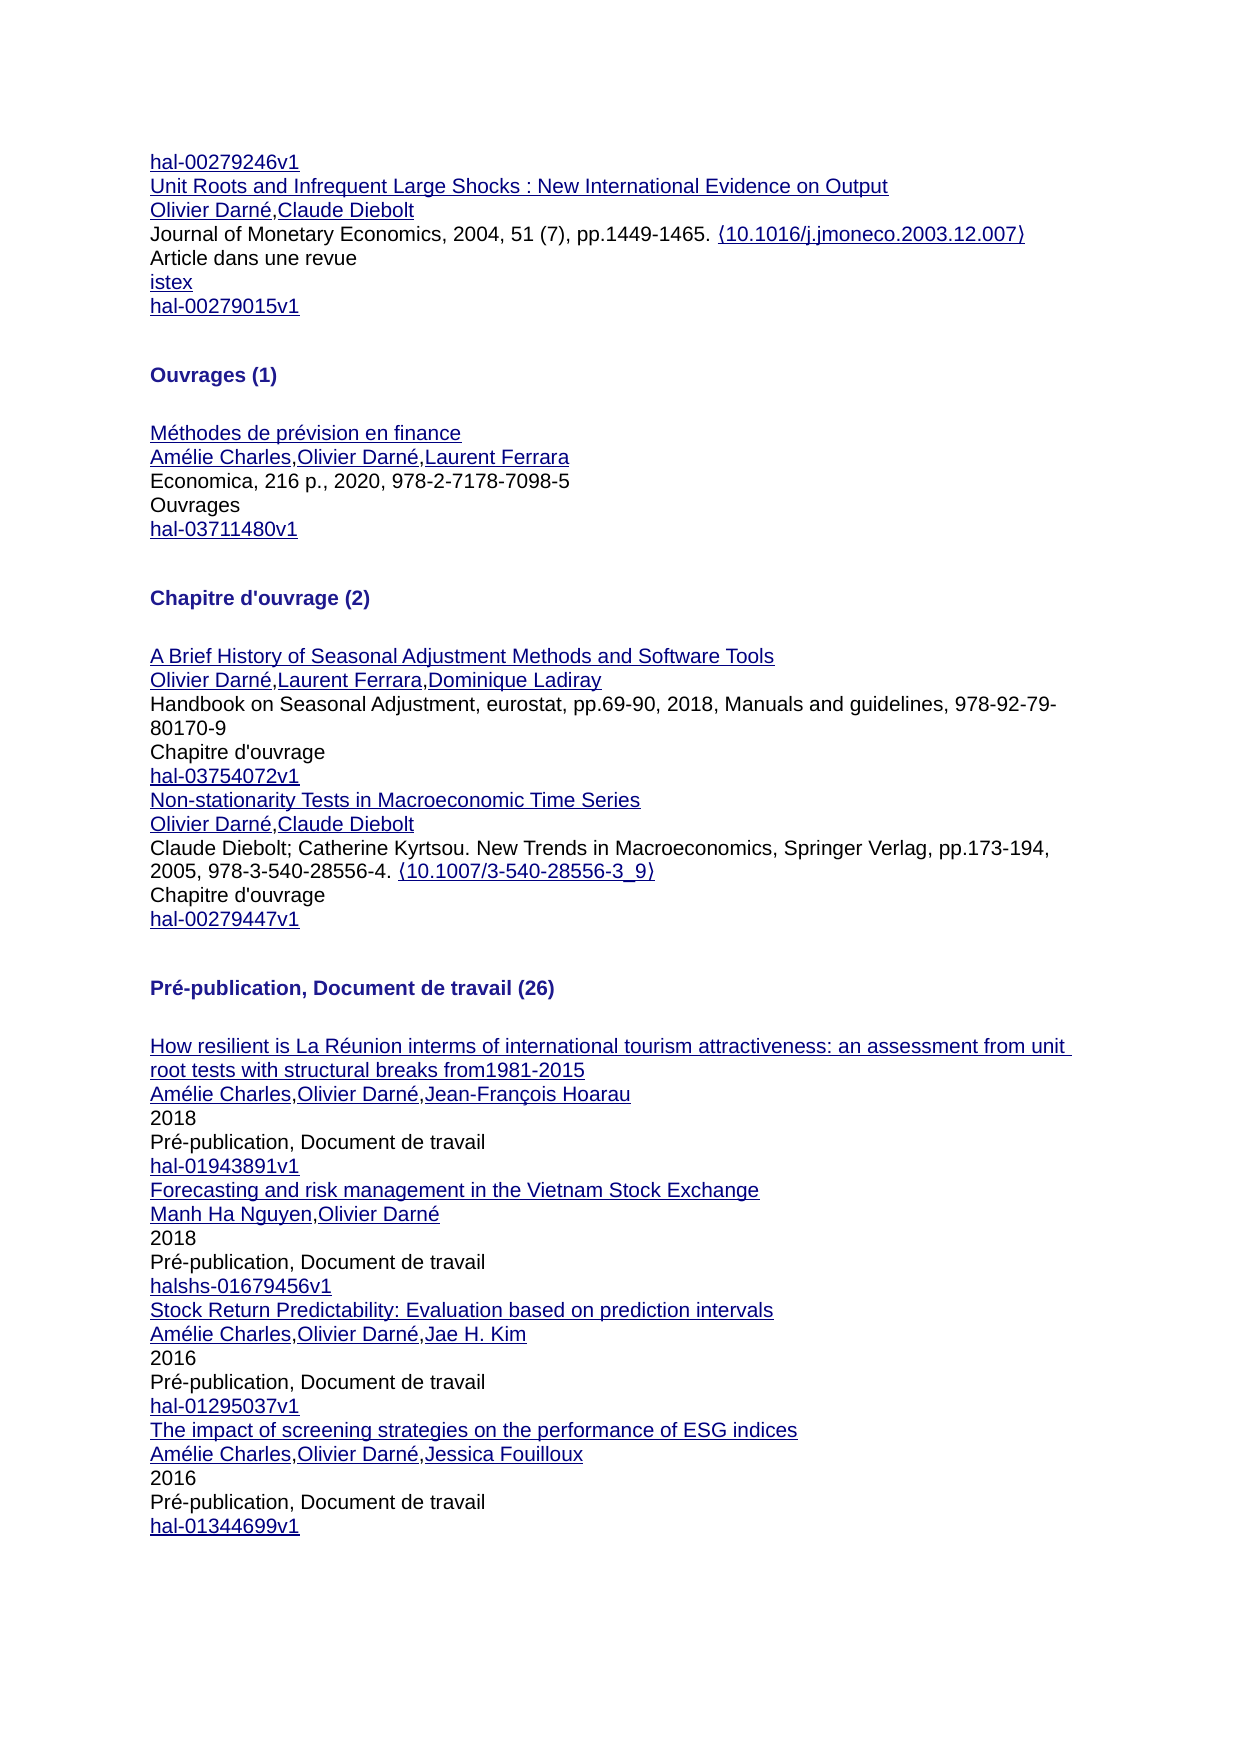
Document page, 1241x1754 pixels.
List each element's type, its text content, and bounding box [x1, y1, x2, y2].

table_cell Non-stationarity Tests in Macroeconomic Time Series Olivier Darné,Claude Diebolt Claude Diebolt; Catherine Kyrtsou. New Trends in Macroeconomics, Springer Verlag, pp.173-194, 2005, 978-3-540-28556-4. ⟨10.1007/3-540-28556-3_9⟩ Chapitre d'ouvrage hal-00279447v1 [150, 788, 1090, 931]
table_cell Stock Return Predictability: Evaluation based on prediction intervals Amélie Charles,Olivier Darné,Jae H. Kim 2016 Pré-publication, Document de travail hal-01295037v1 [150, 1298, 1090, 1418]
table_header Méthodes de prévision en finance Amélie Charles,Olivier Darné,Laurent Ferrara Economica, 216 p., 2020, 978-2-7178-7098-5 Ouvrages hal-03711480v1 [150, 421, 1090, 541]
table_cell Forecasting and risk management in the Vietnam Stock Exchange Manh Ha Nguyen,Olivier Darné 2018 Pré-publication, Document de travail halshs-01679456v1 [150, 1178, 1090, 1298]
table_header How resilient is La Réunion interms of international tourism attractiveness: an assessment from unit root tests with structural breaks from1981-2015 Amélie Charles,Olivier Darné,Jean-François Hoarau 2018 Pré-publication, Document de travail hal-01943891v1 [150, 1034, 1090, 1178]
table_cell Unit Roots and Infrequent Large Shocks : New International Evidence on Output Olivier Darné,Claude Diebolt Journal of Monetary Economics, 2004, 51 (7), pp.1449-1465. ⟨10.1016/j.jmoneco.2003.12.007⟩ Article dans une revue istex hal-00279015v1 [150, 174, 1090, 318]
table_header A Brief History of Seasonal Adjustment Methods and Software Tools Olivier Darné,Laurent Ferrara,Dominique Ladiray Handbook on Seasonal Adjustment, eurostat, pp.69-90, 2018, Manuals and guidelines, 978-92-79-80170-9 Chapitre d'ouvrage hal-03754072v1 [150, 644, 1090, 787]
subtitle Pré-publication, Document de travail (26) [150, 976, 1090, 1000]
table_cell hal-00279246v1 [150, 150, 1090, 174]
table_cell The impact of screening strategies on the performance of ESG indices Amélie Charles,Olivier Darné,Jessica Fouilloux 2016 Pré-publication, Document de travail hal-01344699v1 [150, 1418, 1090, 1537]
subtitle Chapitre d'ouvrage (2) [150, 585, 1090, 609]
subtitle Ouvrages (1) [150, 362, 1090, 386]
